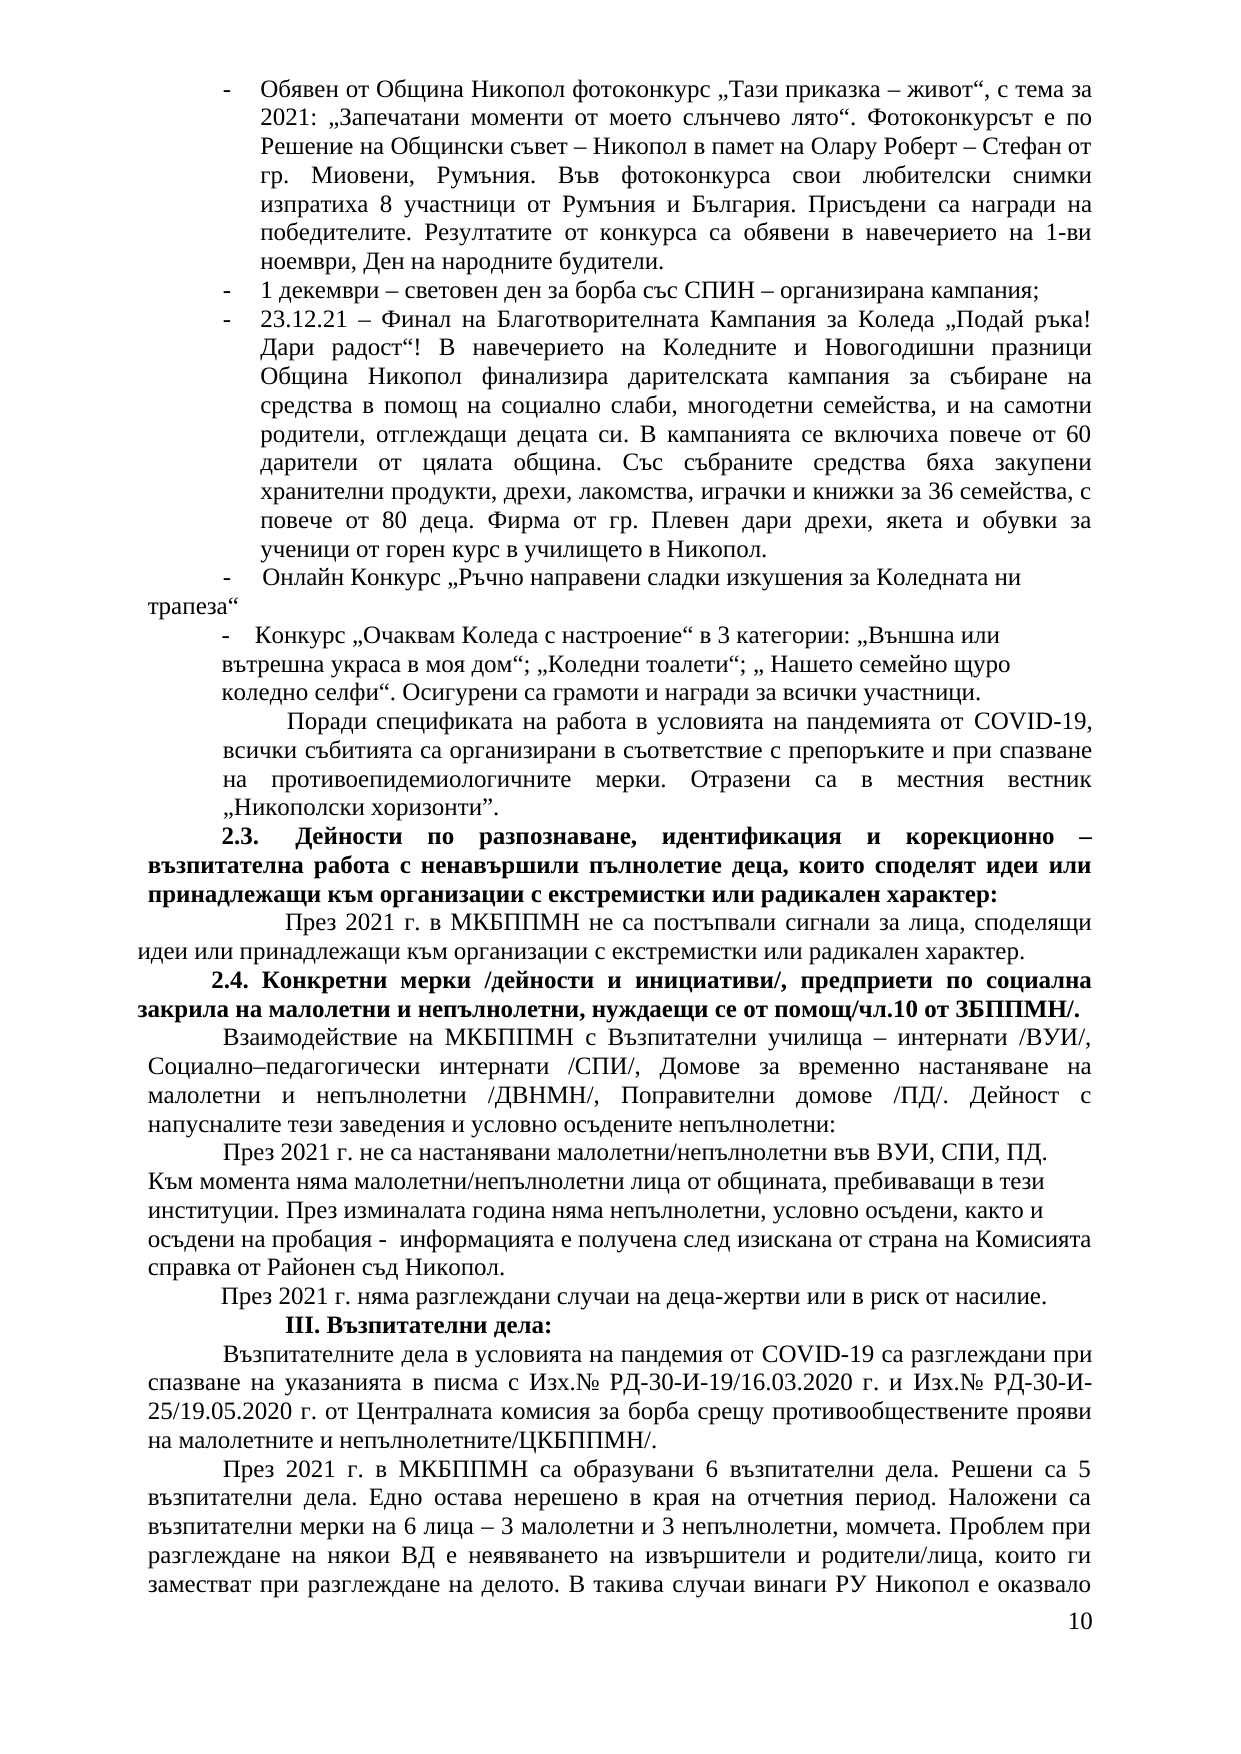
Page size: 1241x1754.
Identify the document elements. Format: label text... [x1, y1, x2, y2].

text През 2021 г. в МКБППМН са образувани 6 възпитателни дела. Решени са 5 възпитателни дела. Едно остава нерешено в края на отчетния период. Наложени са възпитателни мерки на 6 лица – 3 малолетни и 3 непълнолетни, момчета. Проблем при разглеждане на някои ВД е неявяването на извършители и родители/лица, които ги заместват при разглеждане на делото. В такива случаи винаги РУ Никопол е оказвало [148, 1454, 1093, 1597]
list 23.12.21 – Финал на Благотворителната Кампания за Коледа „Подай ръка! Дари радост“! В навечерието на Коледните и Новогодишни празници Община Никопол финализира дарителската кампания за събиране на средства в помощ на социално слаби, многодетни семейства, и на самотни родители, отглеждащи децата си. В кампанията се включиха повече от 60 дарители от цялата община. Със събраните средства бяха закупени хранителни продукти, дрехи, лакомства, играчки и книжки за 36 семейства, с повече от 80 деца. Фирма от гр. Плевен дари дрехи, якета и обувки за ученици от горен курс в училището в Никопол. [223, 304, 1093, 562]
text През 2021 г. няма разглеждани случаи на деца-жертви или в риск от насилие. [148, 1281, 1093, 1310]
text - Конкурс „Очаквам Коледа с настроение“ в 3 категории: „Външна или вътрешна украса в моя дом“; „Коледни тоалети“; „ Нашето семейно щуро коледно селфи“. Осигурени са грамоти и награди за всички участници. [221, 620, 1093, 706]
text 2.4. Конкретни мерки /дейности и инициативи/, предприети по социална закрила на малолетни и непълнолетни, нуждаещи се от помощ/чл.10 от ЗБППМН/. [137, 965, 1093, 1022]
list 1 декември – световен ден за борба със СПИН – организирана кампания; [223, 275, 1093, 304]
text Възпитателните дела в условията на пандемия от COVID-19 са разглеждани при спазване на указанията в писма с Изх.№ РД-30-И-19/16.03.2020 г. и Изх.№ РД-30-И-25/19.05.2020 г. от Централната комисия за борба срещу противообществените прояви на малолетните и непълнолетните/ЦКБППМН/. [148, 1339, 1093, 1454]
text Взаимодействие на МКБППМН с Възпитателни училища – интернати /ВУИ/, Социално–педагогически интернати /СПИ/, Домове за временно настаняване на малолетни и непълнолетни /ДВНМН/, Поправителни домове /ПД/. Дейност с напусналите тези заведения и условно осъдените непълнолетни: [148, 1022, 1093, 1137]
list Дейности по разпознаване, идентификация и корекционно – възпитателна работа с ненавършили пълнолетие деца, които споделят идеи или принадлежащи към организации с екстремистки или радикален характер: [148, 821, 1093, 907]
list Обявен от Община Никопол фотоконкурс „Тази приказка – живот“, с тема за 2021: „Запечатани моменти от моето слънчево лято“. Фотоконкурсът е по Решение на Общински съвет – Никопол в памет на Олару Роберт – Стефан от гр. Миовени, Румъния. Във фотоконкурса свои любителски снимки изпратиха 8 участници от Румъния и България. Присъдени са награди на победителите. Резултатите от конкурса са обявени в навечерието на 1-ви ноември, Ден на народните будители. [223, 74, 1093, 275]
text - Онлайн Конкурс „Ръчно направени сладки изкушения за Коледната ни трапеза“ [148, 562, 1093, 620]
text През 2021 г. в МКБППМН не са постъпвали сигнали за лица, споделящи идеи или принадлежащи към организации с екстремистки или радикален характер. [137, 907, 1093, 965]
text През 2021 г. не са настанявани малолетни/непълнолетни във ВУИ, СПИ, ПД. Към момента няма малолетни/непълнолетни лица от общината, пребиваващи в тези институции. През изминалата година няма непълнолетни, условно осъдени, както и осъдени на пробация - информацията е получена след изискана от страна на Комисията справка от Районен съд Никопол. [148, 1137, 1093, 1281]
text Поради спецификата на работа в условията на пандемията от COVID-19, всички събитията са организирани в съответствие с препоръките и при спазване на противоепидемиологичните мерки. Отразени са в местния вестник „Никополски хоризонти”. [223, 706, 1093, 821]
text ІІІ. Възпитателни дела: [137, 1310, 1093, 1339]
